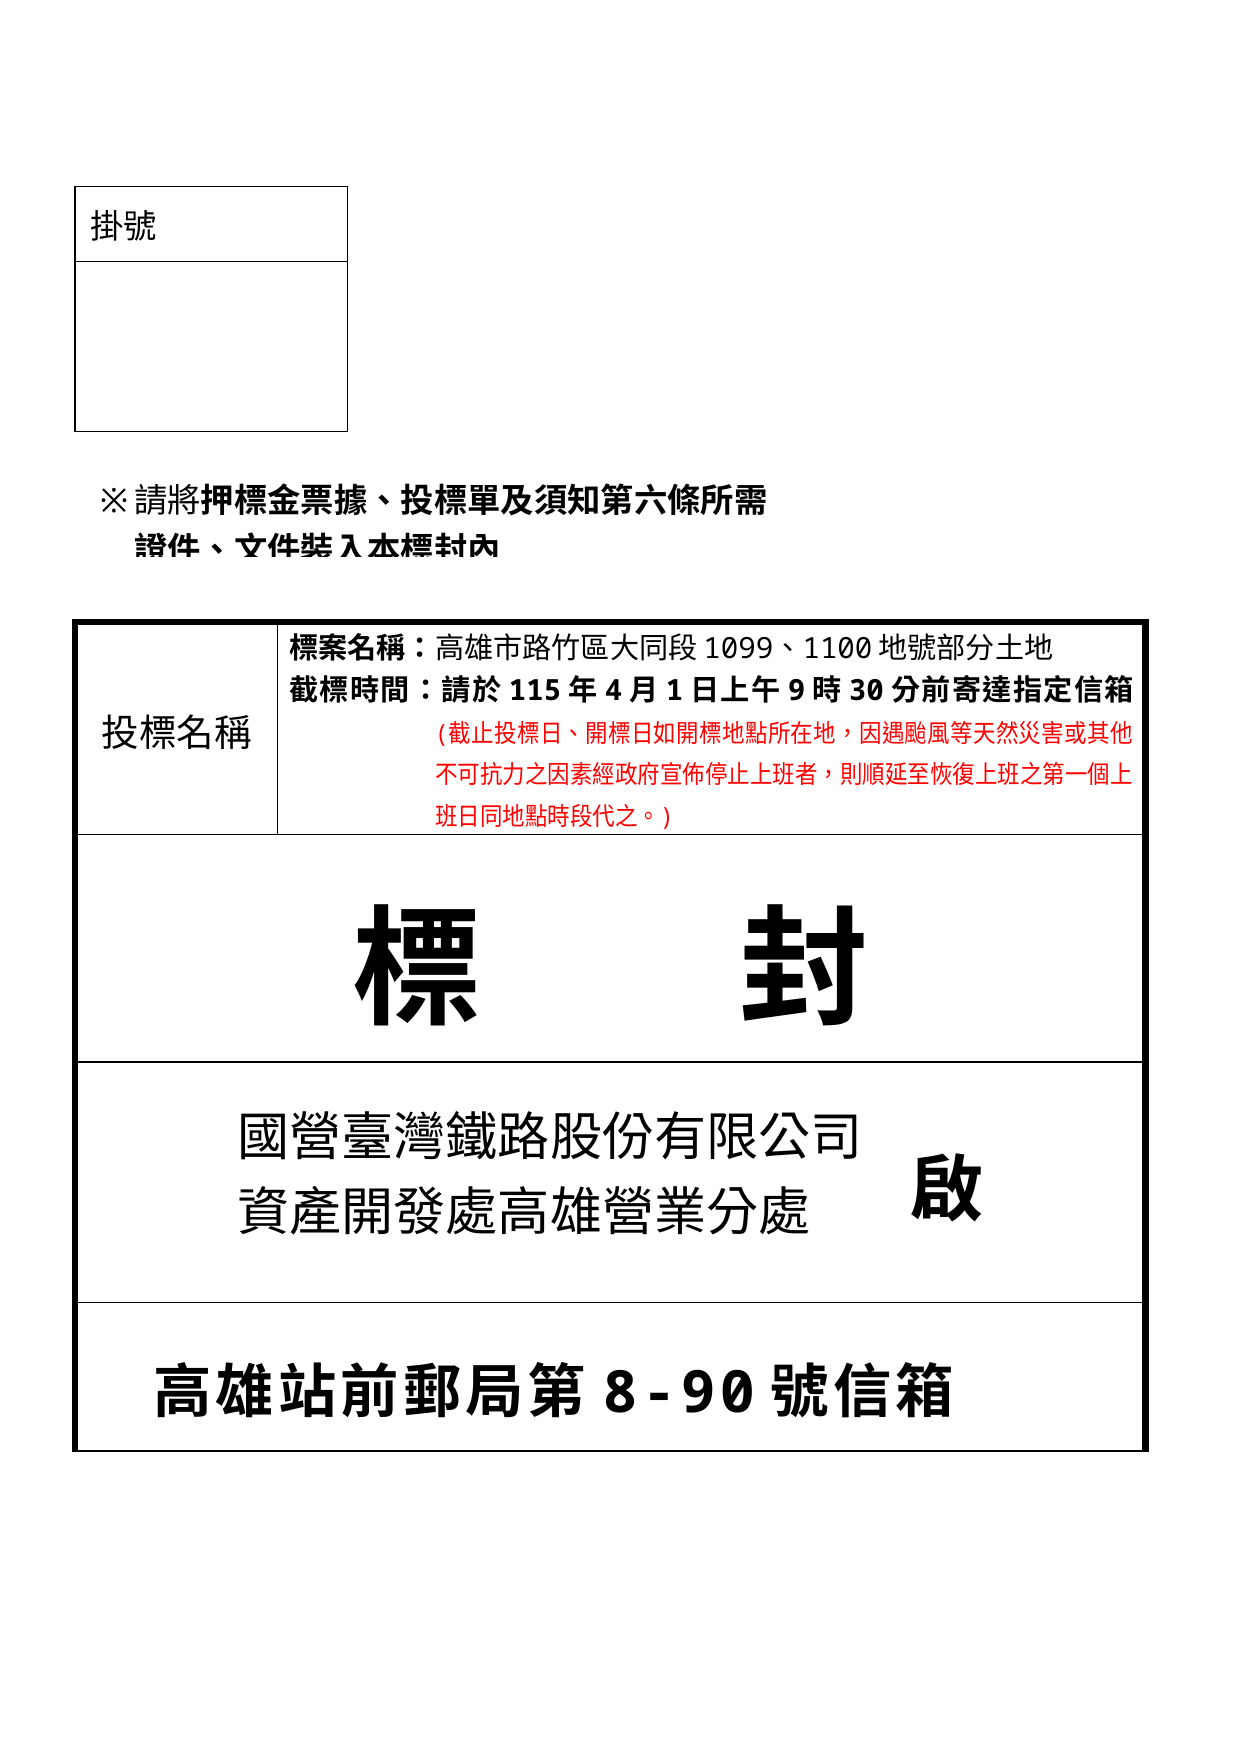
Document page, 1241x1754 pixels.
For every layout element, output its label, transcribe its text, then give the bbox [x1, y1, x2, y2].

table_cell 高雄站前郵局第8-90號信箱 [78, 1303, 1142, 1450]
table_header 標案名稱：高雄市路竹區大同段1099、1100地號部分土地 截標時間：請於115年4月1日上午9時30分前寄達指定信箱(截止投標日、開標日如開標地點所在地，因遇颱風等天然災害或其他不可抗力之因素經政府宣佈停止上班者，則順延至恢復上班之第一個上班日同地點時段代之。) [278, 625, 1142, 834]
table_cell 國營臺灣鐵路股份有限公司資產開發處高雄營業分處 啟 [78, 1063, 1142, 1301]
table_header 投標名稱 [78, 625, 277, 834]
text ※請將押標金票據、投標單及須知第六條所需 [94, 474, 771, 522]
table_cell 標 封 [78, 835, 1142, 1061]
table_cell [76, 262, 347, 431]
text 證件、文件裝入本標封內 [94, 522, 771, 557]
table_header 掛號 [76, 187, 347, 261]
